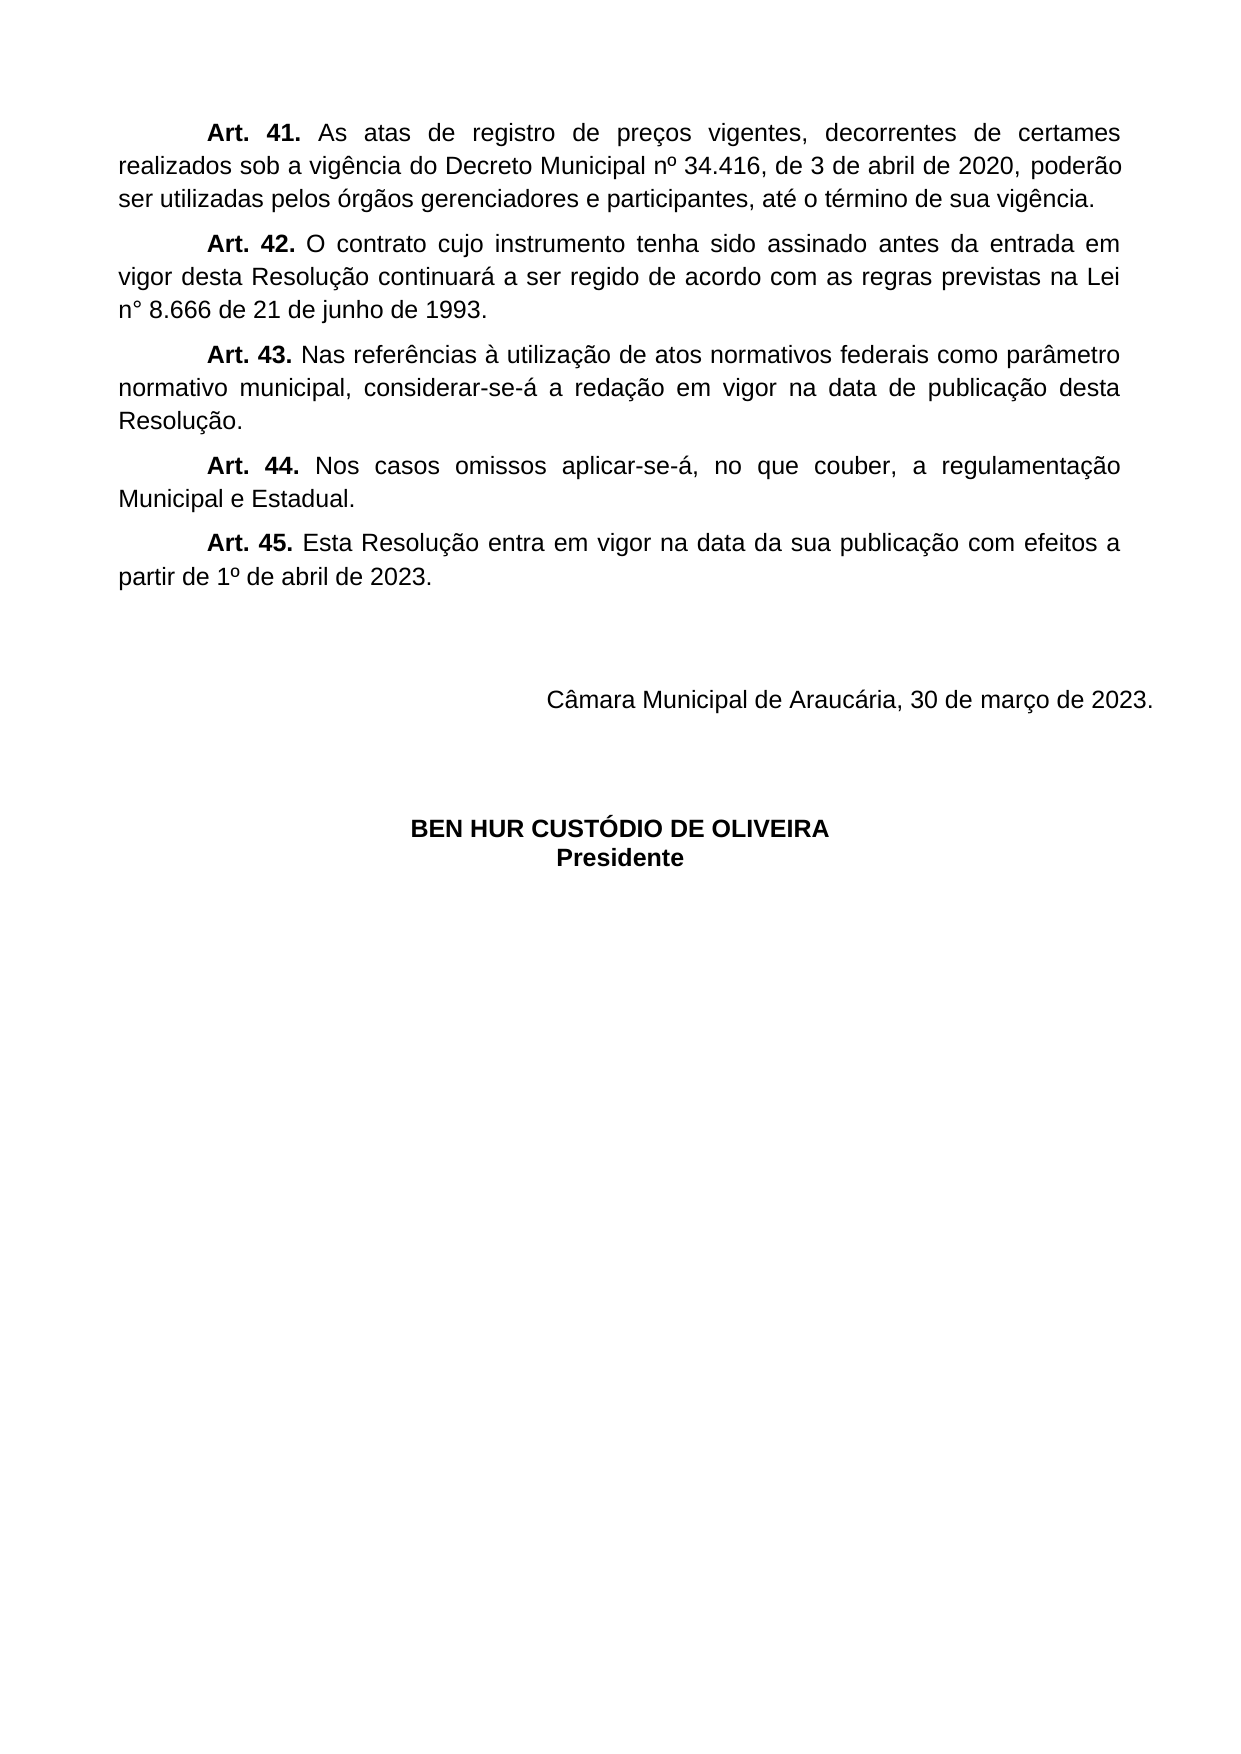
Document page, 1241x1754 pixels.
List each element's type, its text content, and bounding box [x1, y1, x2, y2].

text BEN HUR CUSTÓDIO DE OLIVEIRA [118, 814, 1122, 843]
text Art. 41. As atas de registro de preços vigentes, decorrentes de certames realizados sob a vigência do Decreto Municipal nº 34.416, de 3 de abril de 2020, poderão ser utilizadas pelos órgãos gerenciadores e participantes, até o término de sua vigência. [118, 118, 1122, 213]
text Art. 42. O contrato cujo instrumento tenha sido assinado antes da entrada em vigor desta Resolução continuará a ser regido de acordo com as regras previstas na Lei n° 8.666 de 21 de junho de 1993. [118, 229, 1122, 324]
text Art. 45. Esta Resolução entra em vigor na data da sua publicação com efeitos a partir de 1º de abril de 2023. [118, 528, 1122, 590]
text Presidente [118, 843, 1122, 871]
text Câmara Municipal de Araucária, 30 de março de 2023. [118, 684, 1154, 713]
text Art. 43. Nas referências à utilização de atos normativos federais como parâmetro normativo municipal, considerar-se-á a redação em vigor na data de publicação desta Resolução. [118, 340, 1122, 434]
text Art. 44. Nos casos omissos aplicar-se-á, no que couber, a regulamentação Municipal e Estadual. [118, 451, 1122, 512]
